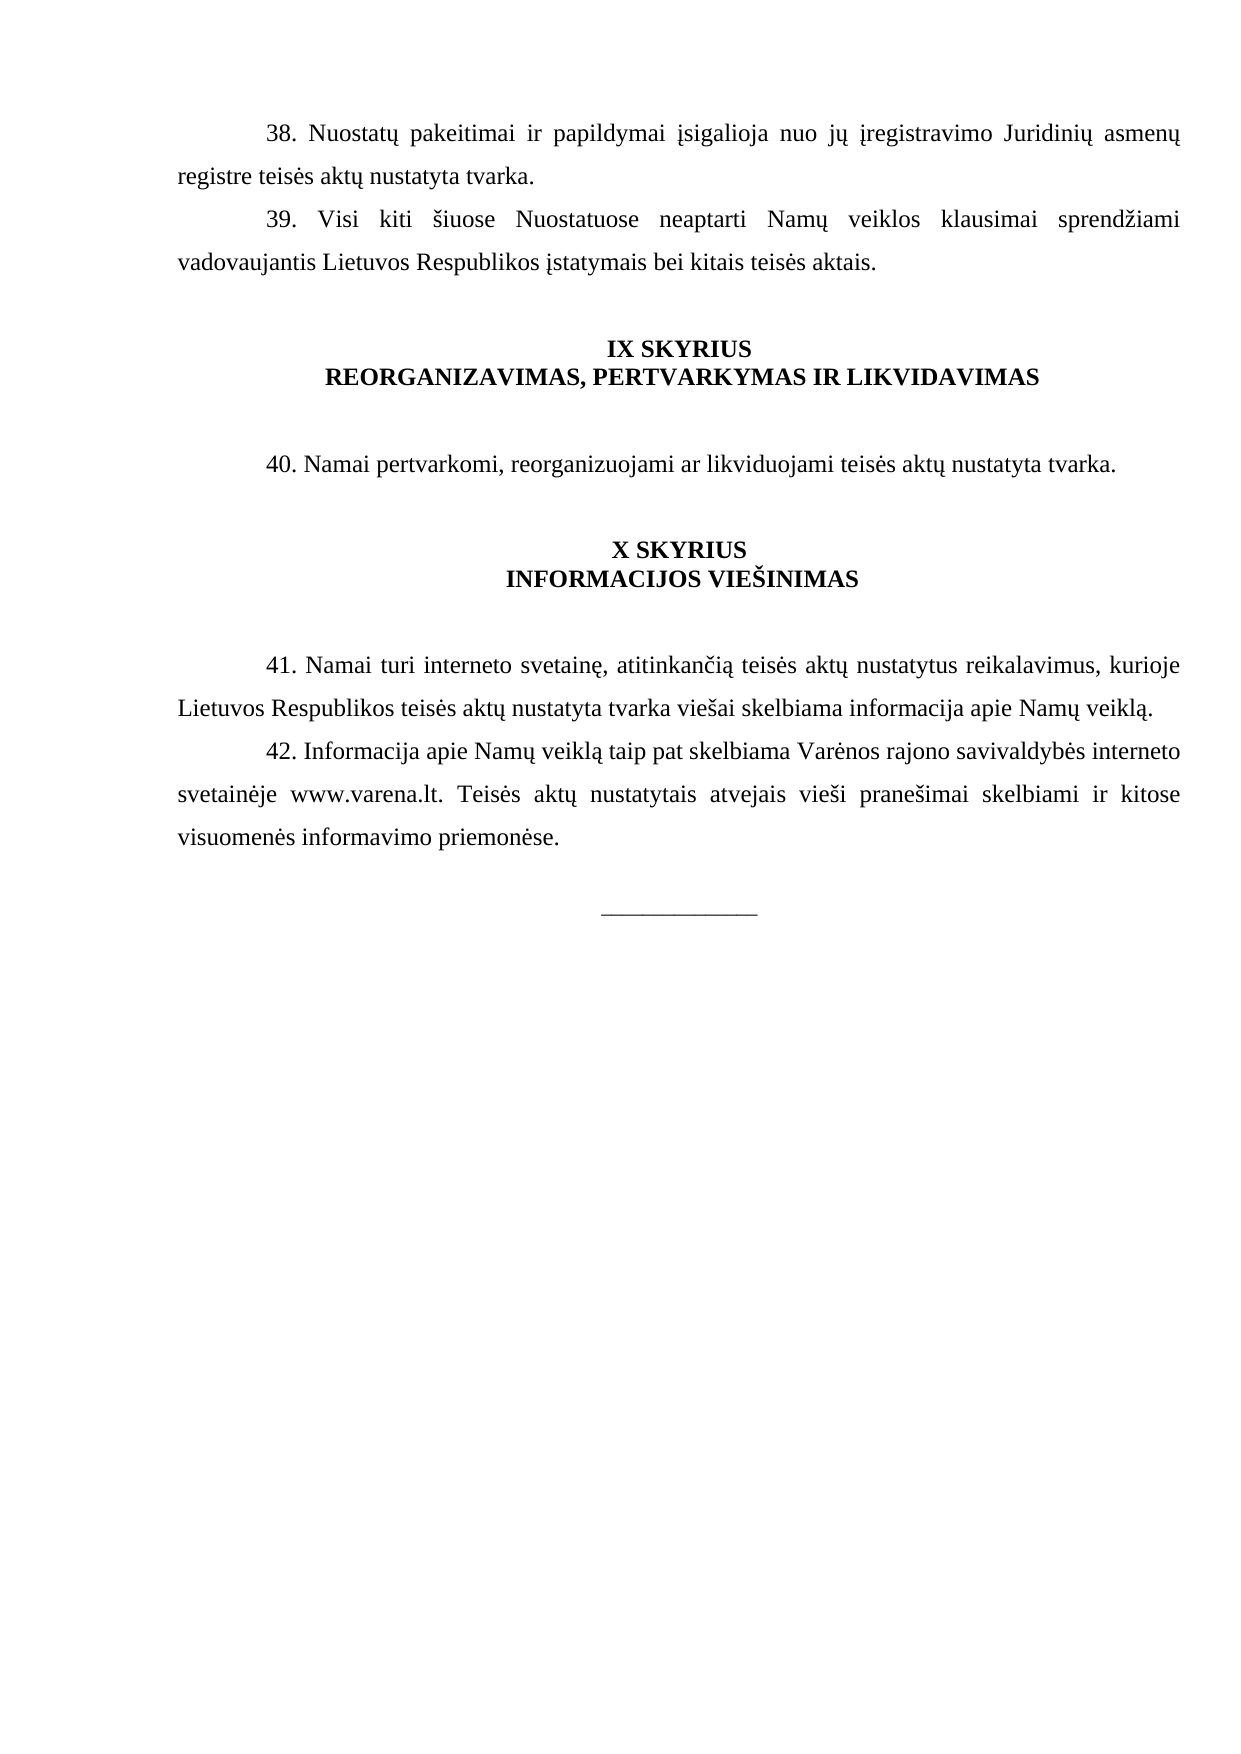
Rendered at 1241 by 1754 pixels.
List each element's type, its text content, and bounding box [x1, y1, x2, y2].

text INFORMACIJOS VIEŠINIMAS [177, 564, 1181, 592]
text REORGANIZAVIMAS, PERTVARKYMAS IR LIKVIDAVIMAS [177, 362, 1181, 391]
text IX SKYRIUS [177, 334, 1181, 362]
text _______________ [177, 894, 1181, 918]
text 38. Nuostatų pakeitimai ir papildymai įsigalioja nuo jų įregistravimo Juridinių asmenų registre teisės aktų nustatyta tvarka. [177, 118, 1181, 190]
text 40. Namai pertvarkomi, reorganizuojami ar likviduojami teisės aktų nustatyta tvarka. [177, 449, 1181, 477]
text 42. Informacija apie Namų veiklą taip pat skelbiama Varėnos rajono savivaldybės interneto svetainėje www.varena.lt. Teisės aktų nustatytais atvejais vieši pranešimai skelbiami ir kitose visuomenės informavimo priemonėse. [177, 736, 1181, 851]
text 41. Namai turi interneto svetainę, atitinkančią teisės aktų nustatytus reikalavimus, kurioje Lietuvos Respublikos teisės aktų nustatyta tvarka viešai skelbiama informacija apie Namų veiklą. [177, 650, 1181, 722]
text X SKYRIUS [177, 535, 1181, 564]
text 39. Visi kiti šiuose Nuostatuose neaptarti Namų veiklos klausimai sprendžiami vadovaujantis Lietuvos Respublikos įstatymais bei kitais teisės aktais. [177, 204, 1181, 276]
